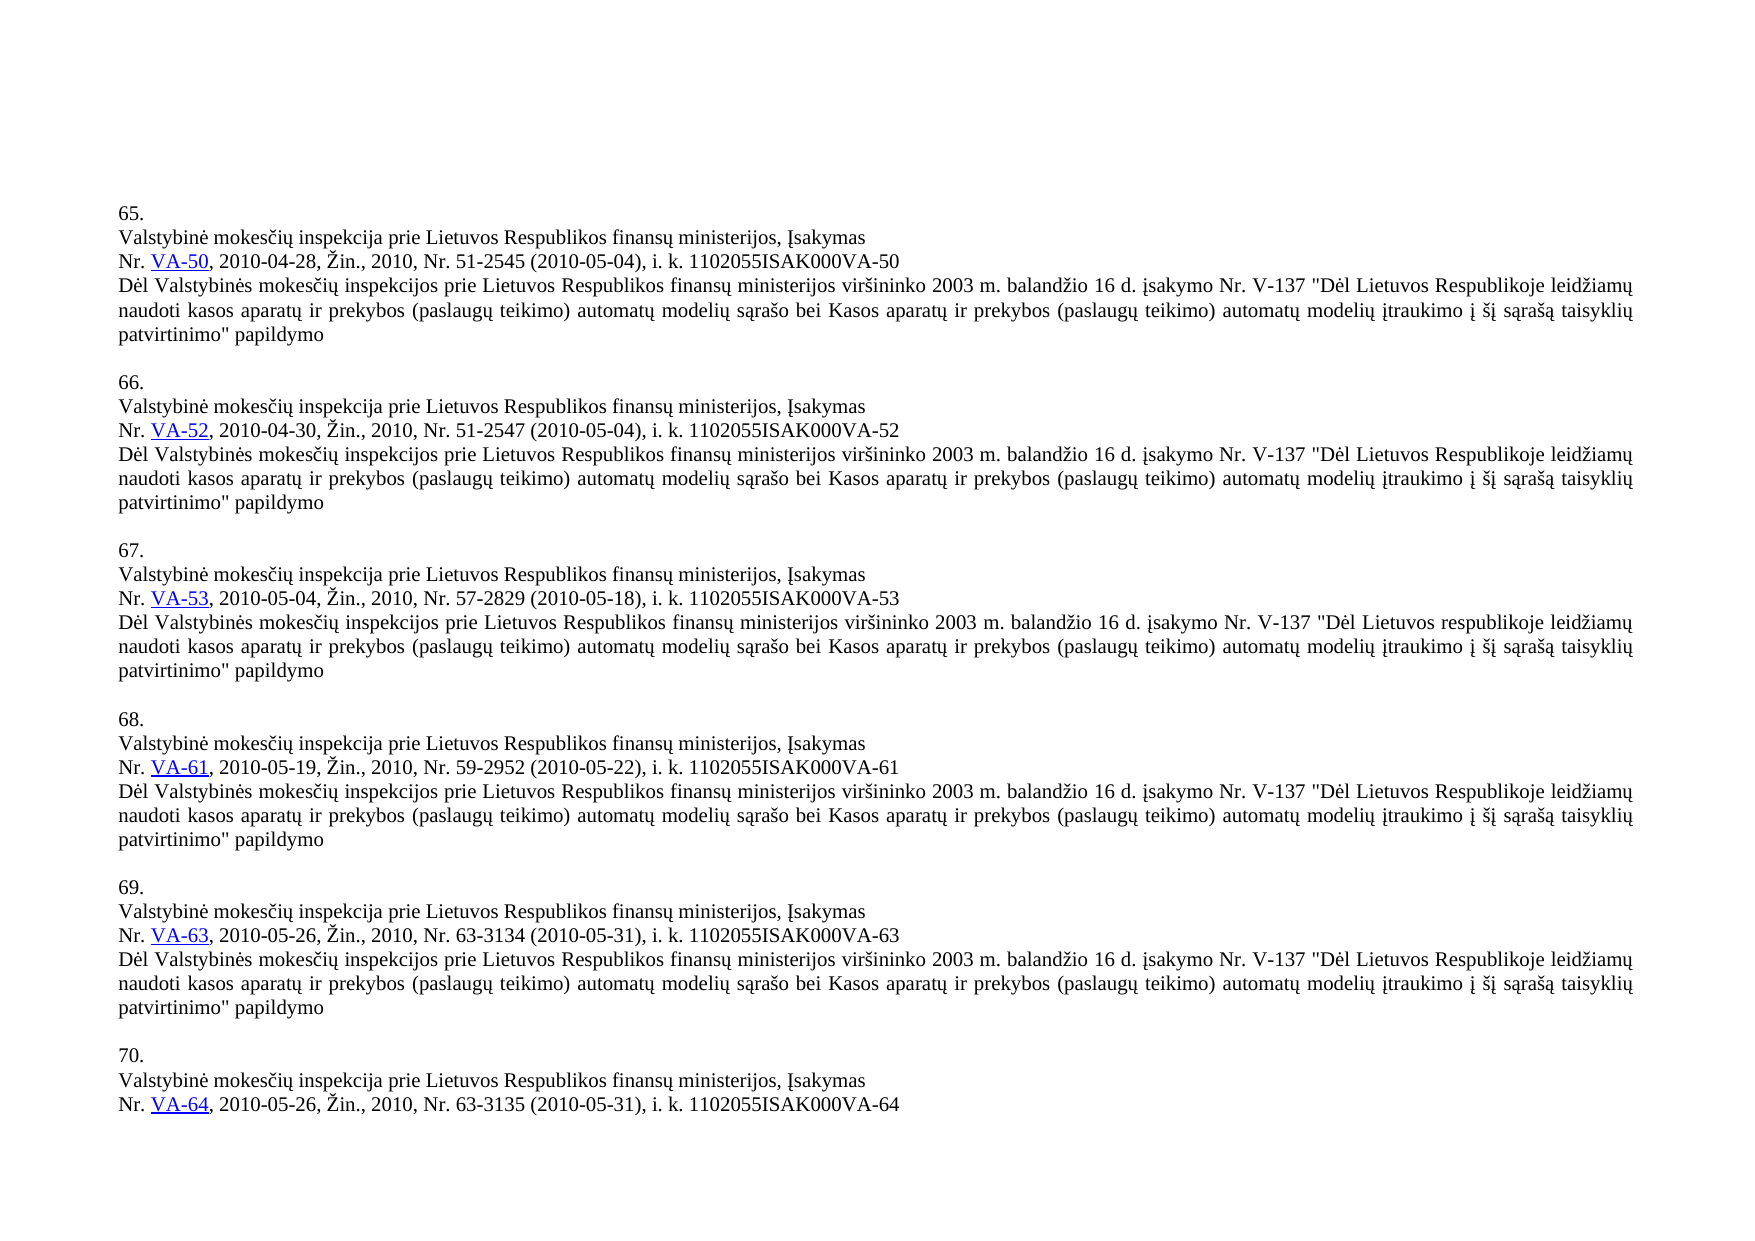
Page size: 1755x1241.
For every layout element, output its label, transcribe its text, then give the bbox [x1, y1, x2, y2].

text Nr. VA-64, 2010-05-26, Žin., 2010, Nr. 63-3135 (2010-05-31), i. k. 1102055ISAK000VA-64 [118, 1092, 1636, 1116]
text Nr. VA-53, 2010-05-04, Žin., 2010, Nr. 57-2829 (2010-05-18), i. k. 1102055ISAK000VA-53 [118, 586, 1636, 610]
text Valstybinė mokesčių inspekcija prie Lietuvos Respublikos finansų ministerijos, Įsakymas [118, 562, 1636, 586]
text 67. [118, 538, 1636, 562]
text Nr. VA-61, 2010-05-19, Žin., 2010, Nr. 59-2952 (2010-05-22), i. k. 1102055ISAK000VA-61 [118, 755, 1636, 779]
text 70. [118, 1043, 1636, 1067]
text 65. [118, 201, 1636, 225]
text Dėl Valstybinės mokesčių inspekcijos prie Lietuvos Respublikos finansų ministerijos viršininko 2003 m. balandžio 16 d. įsakymo Nr. V-137 "Dėl Lietuvos Respublikoje leidžiamų naudoti kasos aparatų ir prekybos (paslaugų teikimo) automatų modelių sąrašo bei Kasos aparatų ir prekybos (paslaugų teikimo) automatų modelių įtraukimo į šį sąrašą taisyklių patvirtinimo" papildymo [118, 273, 1636, 346]
text 66. [118, 370, 1636, 394]
text Valstybinė mokesčių inspekcija prie Lietuvos Respublikos finansų ministerijos, Įsakymas [118, 899, 1636, 923]
text Nr. VA-52, 2010-04-30, Žin., 2010, Nr. 51-2547 (2010-05-04), i. k. 1102055ISAK000VA-52 [118, 418, 1636, 442]
text Valstybinė mokesčių inspekcija prie Lietuvos Respublikos finansų ministerijos, Įsakymas [118, 731, 1636, 755]
text Valstybinė mokesčių inspekcija prie Lietuvos Respublikos finansų ministerijos, Įsakymas [118, 1067, 1636, 1092]
text Dėl Valstybinės mokesčių inspekcijos prie Lietuvos Respublikos finansų ministerijos viršininko 2003 m. balandžio 16 d. įsakymo Nr. V-137 "Dėl Lietuvos Respublikoje leidžiamų naudoti kasos aparatų ir prekybos (paslaugų teikimo) automatų modelių sąrašo bei Kasos aparatų ir prekybos (paslaugų teikimo) automatų modelių įtraukimo į šį sąrašą taisyklių patvirtinimo" papildymo [118, 947, 1636, 1019]
text Dėl Valstybinės mokesčių inspekcijos prie Lietuvos Respublikos finansų ministerijos viršininko 2003 m. balandžio 16 d. įsakymo Nr. V-137 "Dėl Lietuvos respublikoje leidžiamų naudoti kasos aparatų ir prekybos (paslaugų teikimo) automatų modelių sąrašo bei Kasos aparatų ir prekybos (paslaugų teikimo) automatų modelių įtraukimo į šį sąrašą taisyklių patvirtinimo" papildymo [118, 610, 1636, 682]
text Dėl Valstybinės mokesčių inspekcijos prie Lietuvos Respublikos finansų ministerijos viršininko 2003 m. balandžio 16 d. įsakymo Nr. V-137 "Dėl Lietuvos Respublikoje leidžiamų naudoti kasos aparatų ir prekybos (paslaugų teikimo) automatų modelių sąrašo bei Kasos aparatų ir prekybos (paslaugų teikimo) automatų modelių įtraukimo į šį sąrašą taisyklių patvirtinimo" papildymo [118, 779, 1636, 851]
text 69. [118, 875, 1636, 899]
text Valstybinė mokesčių inspekcija prie Lietuvos Respublikos finansų ministerijos, Įsakymas [118, 225, 1636, 249]
text 68. [118, 707, 1636, 731]
text Nr. VA-63, 2010-05-26, Žin., 2010, Nr. 63-3134 (2010-05-31), i. k. 1102055ISAK000VA-63 [118, 923, 1636, 947]
text Dėl Valstybinės mokesčių inspekcijos prie Lietuvos Respublikos finansų ministerijos viršininko 2003 m. balandžio 16 d. įsakymo Nr. V-137 "Dėl Lietuvos Respublikoje leidžiamų naudoti kasos aparatų ir prekybos (paslaugų teikimo) automatų modelių sąrašo bei Kasos aparatų ir prekybos (paslaugų teikimo) automatų modelių įtraukimo į šį sąrašą taisyklių patvirtinimo" papildymo [118, 442, 1636, 514]
text Valstybinė mokesčių inspekcija prie Lietuvos Respublikos finansų ministerijos, Įsakymas [118, 394, 1636, 418]
text Nr. VA-50, 2010-04-28, Žin., 2010, Nr. 51-2545 (2010-05-04), i. k. 1102055ISAK000VA-50 [118, 249, 1636, 273]
